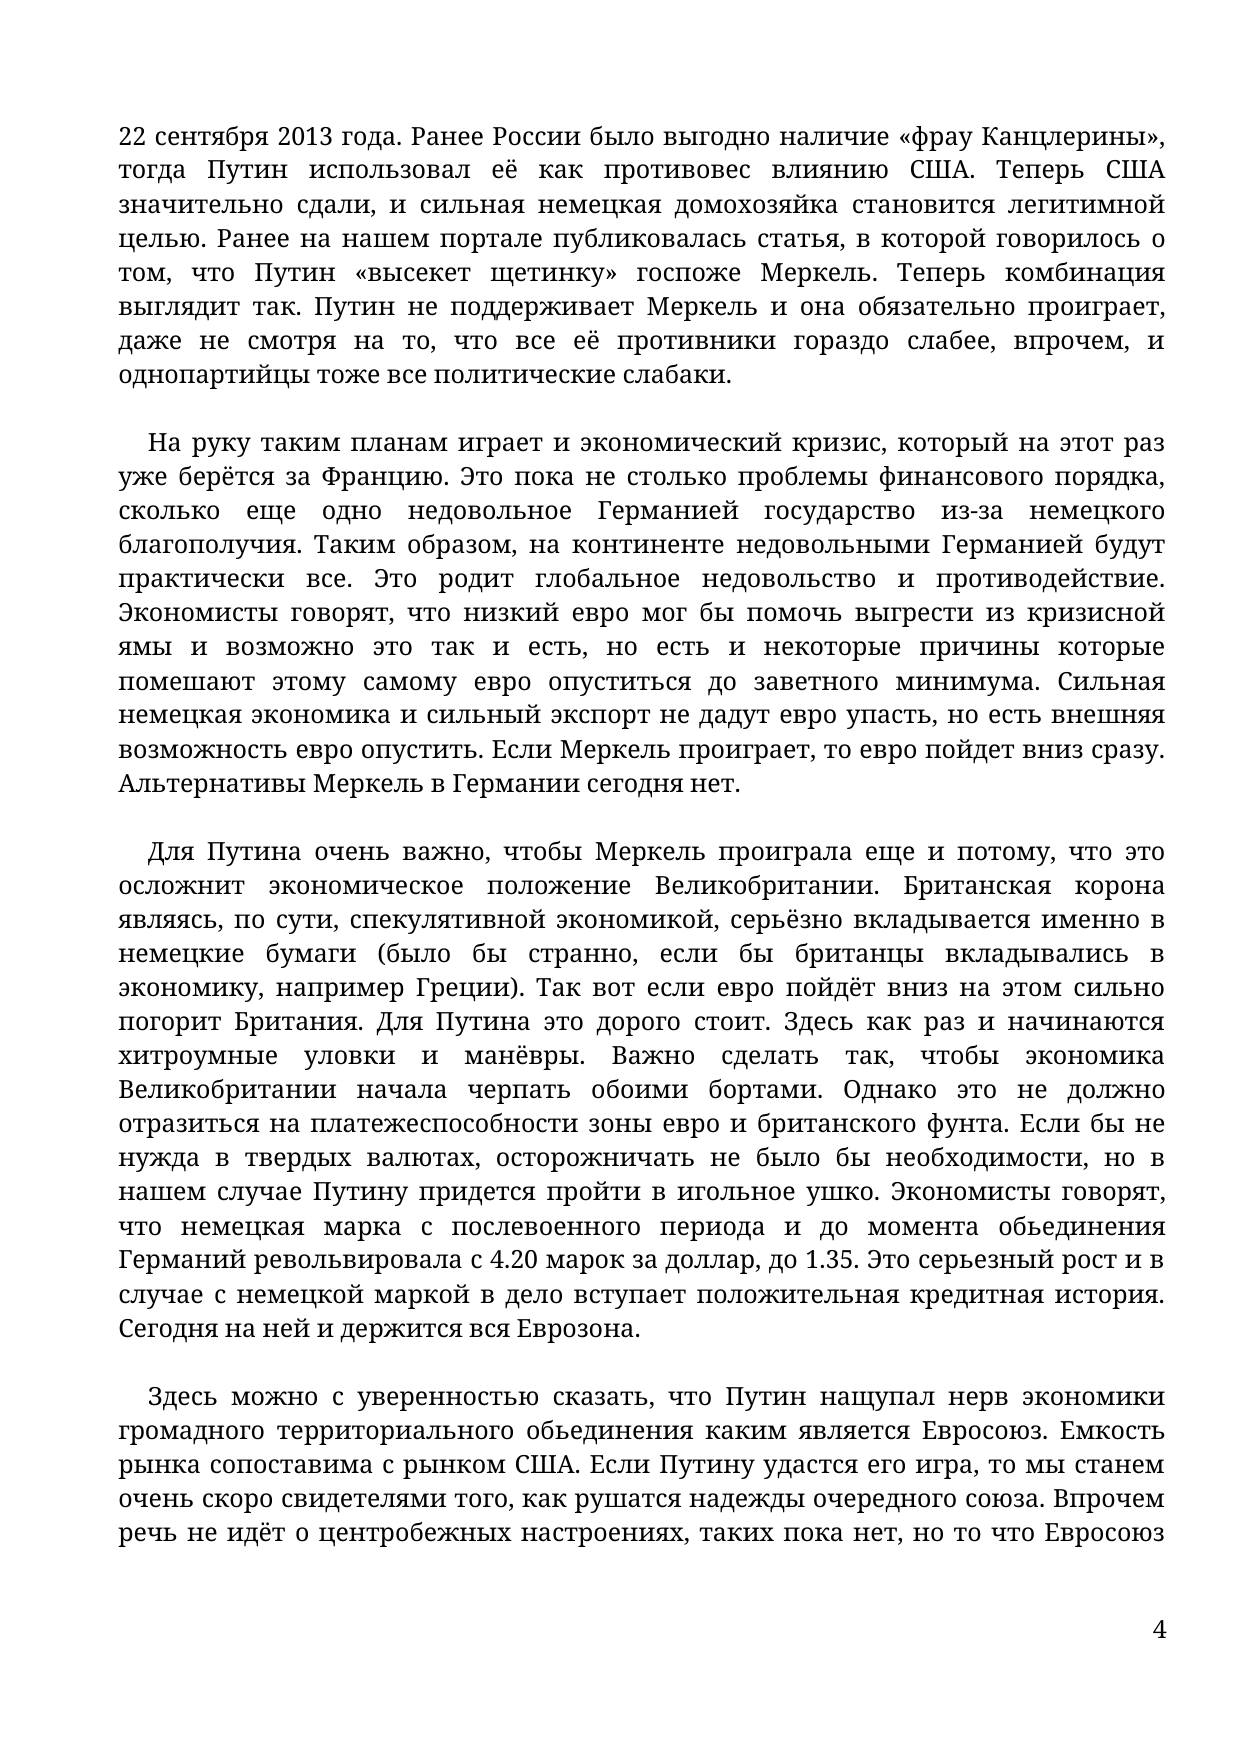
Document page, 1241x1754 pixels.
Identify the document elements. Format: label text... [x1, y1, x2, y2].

text На руку таким планам играет и экономический кризис, который на этот раз уже берётся за Францию. Это пока не столько проблемы финансового порядка, сколько еще одно недовольное Германией государство из-за немецкого благополучия. Таким образом, на континенте недовольными Германией будут практически все. Это родит глобальное недовольство и противодействие. Экономисты говорят, что низкий евро мог бы помочь выгрести из кризисной ямы и возможно это так и есть, но есть и некоторые причины которые помешают этому самому евро опуститься до заветного минимума. Сильная немецкая экономика и сильный экспорт не дадут евро упасть, но есть внешняя возможность евро опустить. Если Меркель проиграет, то евро пойдет вниз сразу. Альтернативы Меркель в Германии сегодня нет. [118, 425, 1167, 799]
text 22 сентября 2013 года. Ранее России было выгодно наличие «фрау Канцлерины», тогда Путин использовал её как противовес влиянию США. Теперь США значительно сдали, и сильная немецкая домохозяйка становится легитимной целью. Ранее на нашем портале публиковалась статья, в которой говорилось о том, что Путин «высекет щетинку» госпоже Меркель. Теперь комбинация выглядит так. Путин не поддерживает Меркель и она обязательно проиграет, даже не смотря на то, что все её противники гораздо слабее, впрочем, и однопартийцы тоже все политические слабаки. [118, 118, 1167, 391]
text Для Путина очень важно, чтобы Меркель проиграла еще и потому, что это осложнит экономическое положение Великобритании. Британская корона являясь, по сути, спекулятивной экономикой, серьёзно вкладывается именно в немецкие бумаги (было бы странно, если бы британцы вкладывались в экономику, например Греции). Так вот если евро пойдёт вниз на этом сильно погорит Британия. Для Путина это дорого стоит. Здесь как раз и начинаются хитроумные уловки и манёвры. Важно сделать так, чтобы экономика Великобритании начала черпать обоими бортами. Однако это не должно отразиться на платежеспособности зоны евро и британского фунта. Если бы не нужда в твердых валютах, осторожничать не было бы необходимости, но в нашем случае Путину придется пройти в игольное ушко. Экономисты говорят, что немецкая марка с послевоенного периода и до момента обьединения Германий револьвировала с 4.20 марок за доллар, до 1.35. Это серьезный рост и в случае с немецкой маркой в дело вступает положительная кредитная история. Сегодня на ней и держится вся Еврозона. [118, 833, 1167, 1344]
text Здесь можно с уверенностью сказать, что Путин нащупал нерв экономики громадного территориального обьединения каким является Евросоюз. Емкость рынка сопоставима с рынком США. Если Путину удастся его игра, то мы станем очень скоро свидетелями того, как рушатся надежды очередного союза. Впрочем речь не идёт о центробежных настроениях, таких пока нет, но то что Евросоюз [118, 1378, 1167, 1549]
